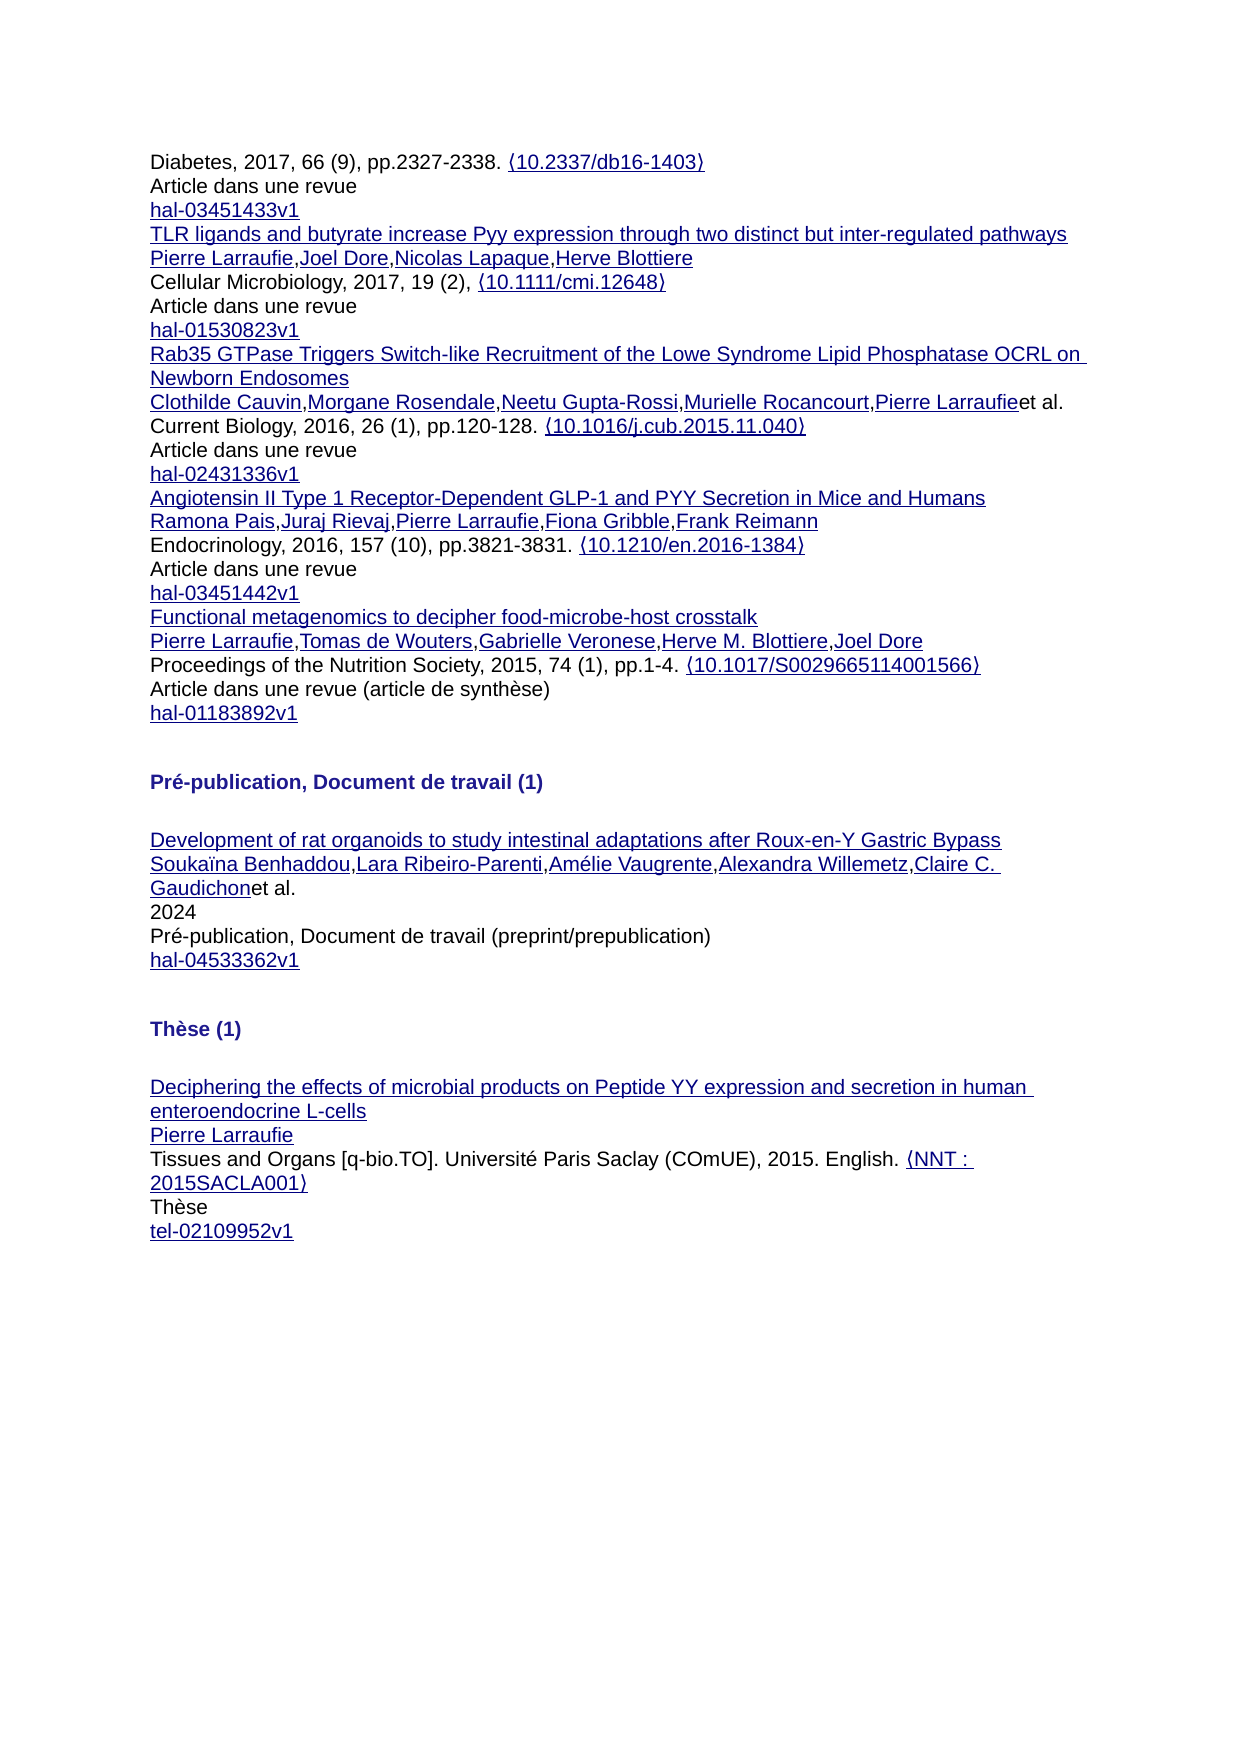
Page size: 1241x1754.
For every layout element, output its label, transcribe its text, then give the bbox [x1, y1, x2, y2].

subtitle Pré-publication, Document de travail (1) [150, 770, 1090, 794]
table_cell TLR ligands and butyrate increase Pyy expression through two distinct but inter-regulated pathways Pierre Larraufie,Joel Dore,Nicolas Lapaque,Herve Blottiere Cellular Microbiology, 2017, 19 (2), ⟨10.1111/cmi.12648⟩ Article dans une revue hal-01530823v1 [150, 222, 1090, 342]
table_cell Functional metagenomics to decipher food-microbe-host crosstalk Pierre Larraufie,Tomas de Wouters,Gabrielle Veronese,Herve M. Blottiere,Joel Dore Proceedings of the Nutrition Society, 2015, 74 (1), pp.1-4. ⟨10.1017/S0029665114001566⟩ Article dans une revue (article de synthèse) hal-01183892v1 [150, 605, 1090, 725]
table_cell Diabetes, 2017, 66 (9), pp.2327-2338. ⟨10.2337/db16-1403⟩ Article dans une revue hal-03451433v1 [150, 150, 1090, 222]
table_cell Rab35 GTPase Triggers Switch-like Recruitment of the Lowe Syndrome Lipid Phosphatase OCRL on Newborn Endosomes Clothilde Cauvin,Morgane Rosendale,Neetu Gupta-Rossi,Murielle Rocancourt,Pierre Larraufieet al. Current Biology, 2016, 26 (1), pp.120-128. ⟨10.1016/j.cub.2015.11.040⟩ Article dans une revue hal-02431336v1 [150, 342, 1090, 485]
subtitle Thèse (1) [150, 1017, 1090, 1041]
table_cell Angiotensin II Type 1 Receptor-Dependent GLP-1 and PYY Secretion in Mice and Humans Ramona Pais,Juraj Rievaj,Pierre Larraufie,Fiona Gribble,Frank Reimann Endocrinology, 2016, 157 (10), pp.3821-3831. ⟨10.1210/en.2016-1384⟩ Article dans une revue hal-03451442v1 [150, 485, 1090, 605]
table_header Development of rat organoids to study intestinal adaptations after Roux-en-Y Gastric Bypass Soukaïna Benhaddou,Lara Ribeiro-Parenti,Amélie Vaugrente,Alexandra Willemetz,Claire C. Gaudichonet al. 2024 Pré-publication, Document de travail (preprint/prepublication) hal-04533362v1 [150, 828, 1090, 972]
table_header Deciphering the effects of microbial products on Peptide YY expression and secretion in human enteroendocrine L-cells Pierre Larraufie Tissues and Organs [q-bio.TO]. Université Paris Saclay (COmUE), 2015. English. ⟨NNT : 2015SACLA001⟩ Thèse tel-02109952v1 [150, 1075, 1090, 1243]
